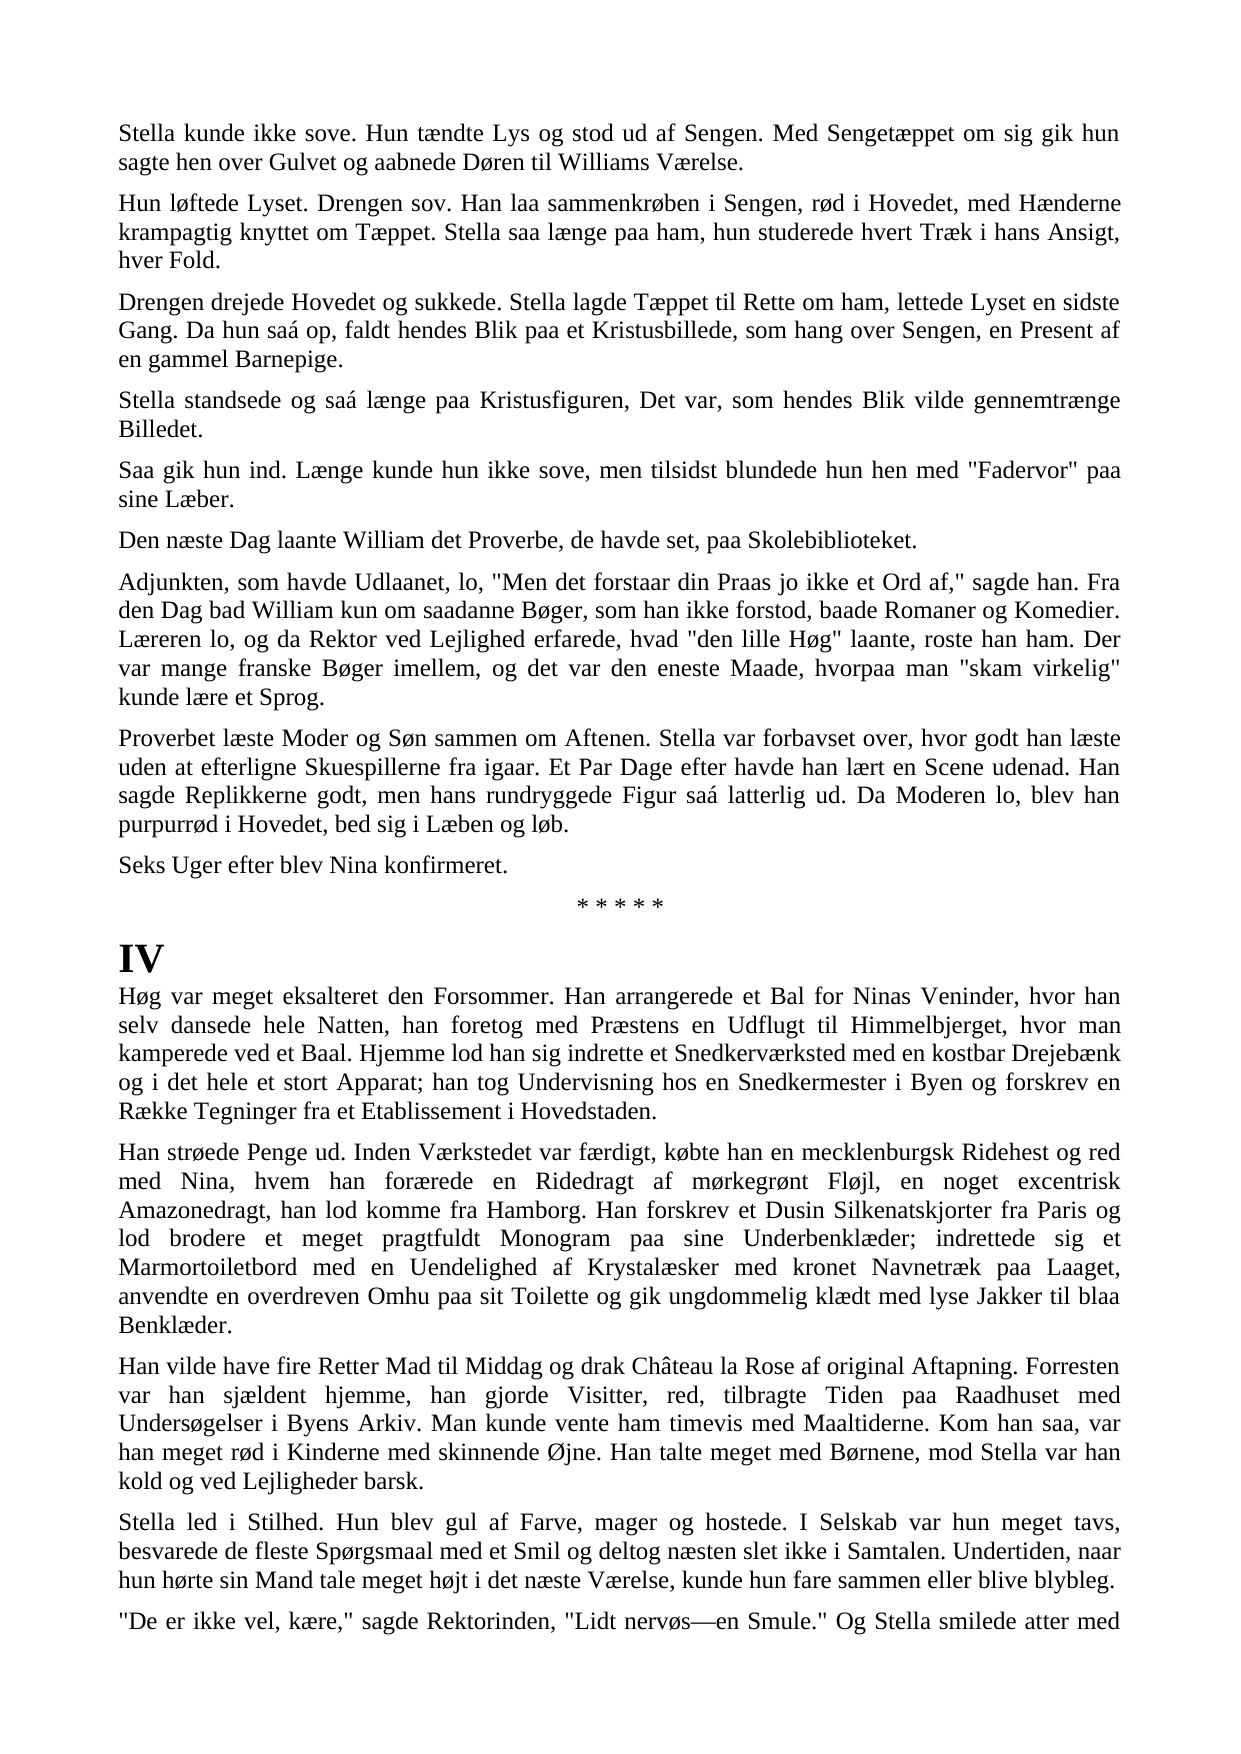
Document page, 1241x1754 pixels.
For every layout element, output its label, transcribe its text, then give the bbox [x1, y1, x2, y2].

text Høg var meget eksalteret den Forsommer. Han arrangerede et Bal for Ninas Veninder, hvor han selv dansede hele Natten, han foretog med Præstens en Udflugt til Himmelbjerget, hvor man kamperede ved et Baal. Hjemme lod han sig indrette et Snedkerværksted med en kostbar Drejebænk og i det hele et stort Apparat; han tog Undervisning hos en Snedkermester i Byen og forskrev en Række Tegninger fra et Etablissement i Hovedstaden. [118, 981, 1122, 1125]
subtitle IV [118, 933, 1122, 981]
text Proverbet læste Moder og Søn sammen om Aftenen. Stella var forbavset over, hvor godt han læste uden at efterligne Skuespillerne fra igaar. Et Par Dage efter havde han lært en Scene udenad. Han sagde Replikkerne godt, men hans rundryggede Figur saá latterlig ud. Da Moderen lo, blev han purpurrød i Hovedet, bed sig i Læben og løb. [118, 723, 1122, 838]
text Han vilde have fire Retter Mad til Middag og drak Château la Rose af original Aftapning. Forresten var han sjældent hjemme, han gjorde Visitter, red, tilbragte Tiden paa Raadhuset med Undersøgelser i Byens Arkiv. Man kunde vente ham timevis med Maaltiderne. Kom han saa, var han meget rød i Kinderne med skinnende Øjne. Han talte meget med Børnene, mod Stella var han kold og ved Lejligheder barsk. [118, 1351, 1122, 1495]
text Stella kunde ikke sove. Hun tændte Lys og stod ud af Sengen. Med Sengetæppet om sig gik hun sagte hen over Gulvet og aabnede Døren til Williams Værelse. [118, 118, 1122, 176]
text Drengen drejede Hovedet og sukkede. Stella lagde Tæppet til Rette om ham, lettede Lyset en sidste Gang. Da hun saá op, faldt hendes Blik paa et Kristusbillede, som hang over Sengen, en Present af en gammel Barnepige. [118, 287, 1122, 373]
text "De er ikke vel, kære," sagde Rektorinden, "Lidt nervøs—en Smule." Og Stella smilede atter med [118, 1606, 1122, 1635]
text Han strøede Penge ud. Inden Værkstedet var færdigt, købte han en mecklenburgsk Ridehest og red med Nina, hvem han forærede en Ridedragt af mørkegrønt Fløjl, en noget excentrisk Amazonedragt, han lod komme fra Hamborg. Han forskrev et Dusin Silkenatskjorter fra Paris og lod brodere et meget pragtfuldt Monogram paa sine Underbenklæder; indrettede sig et Marmortoiletbord med en Uendelighed af Krystalæsker med kronet Navnetræk paa Laaget, anvendte en overdreven Omhu paa sit Toilette og gik ungdommelig klædt med lyse Jakker til blaa Benklæder. [118, 1137, 1122, 1338]
text Adjunkten, som havde Udlaanet, lo, "Men det forstaar din Praas jo ikke et Ord af," sagde han. Fra den Dag bad William kun om saadanne Bøger, som han ikke forstod, baade Romaner og Komedier. Læreren lo, og da Rektor ved Lejlighed erfarede, hvad "den lille Høg" laante, roste han ham. Der var mange franske Bøger imellem, og det var den eneste Maade, hvorpaa man "skam virkelig" kunde lære et Sprog. [118, 567, 1122, 711]
text Den næste Dag laante William det Proverbe, de havde set, paa Skolebiblioteket. [118, 526, 1122, 554]
text Stella led i Stilhed. Hun blev gul af Farve, mager og hostede. I Selskab var hun meget tavs, besvarede de fleste Spørgsmaal med et Smil og deltog næsten slet ikke i Samtalen. Undertiden, naar hun hørte sin Mand tale meget højt i det næste Værelse, kunde hun fare sammen eller blive blybleg. [118, 1507, 1122, 1593]
text Stella standsede og saá længe paa Kristusfiguren, Det var, som hendes Blik vilde gennemtrænge Billedet. [118, 386, 1122, 443]
text Saa gik hun ind. Længe kunde hun ikke sove, men tilsidst blundede hun hen med "Fadervor" paa sine Læber. [118, 456, 1122, 513]
text * * * * * [118, 892, 1122, 921]
text Hun løftede Lyset. Drengen sov. Han laa sammenkrøben i Sengen, rød i Hovedet, med Hænderne krampagtig knyttet om Tæppet. Stella saa længe paa ham, hun studerede hvert Træk i hans Ansigt, hver Fold. [118, 188, 1122, 274]
text Seks Uger efter blev Nina konfirmeret. [118, 851, 1122, 879]
